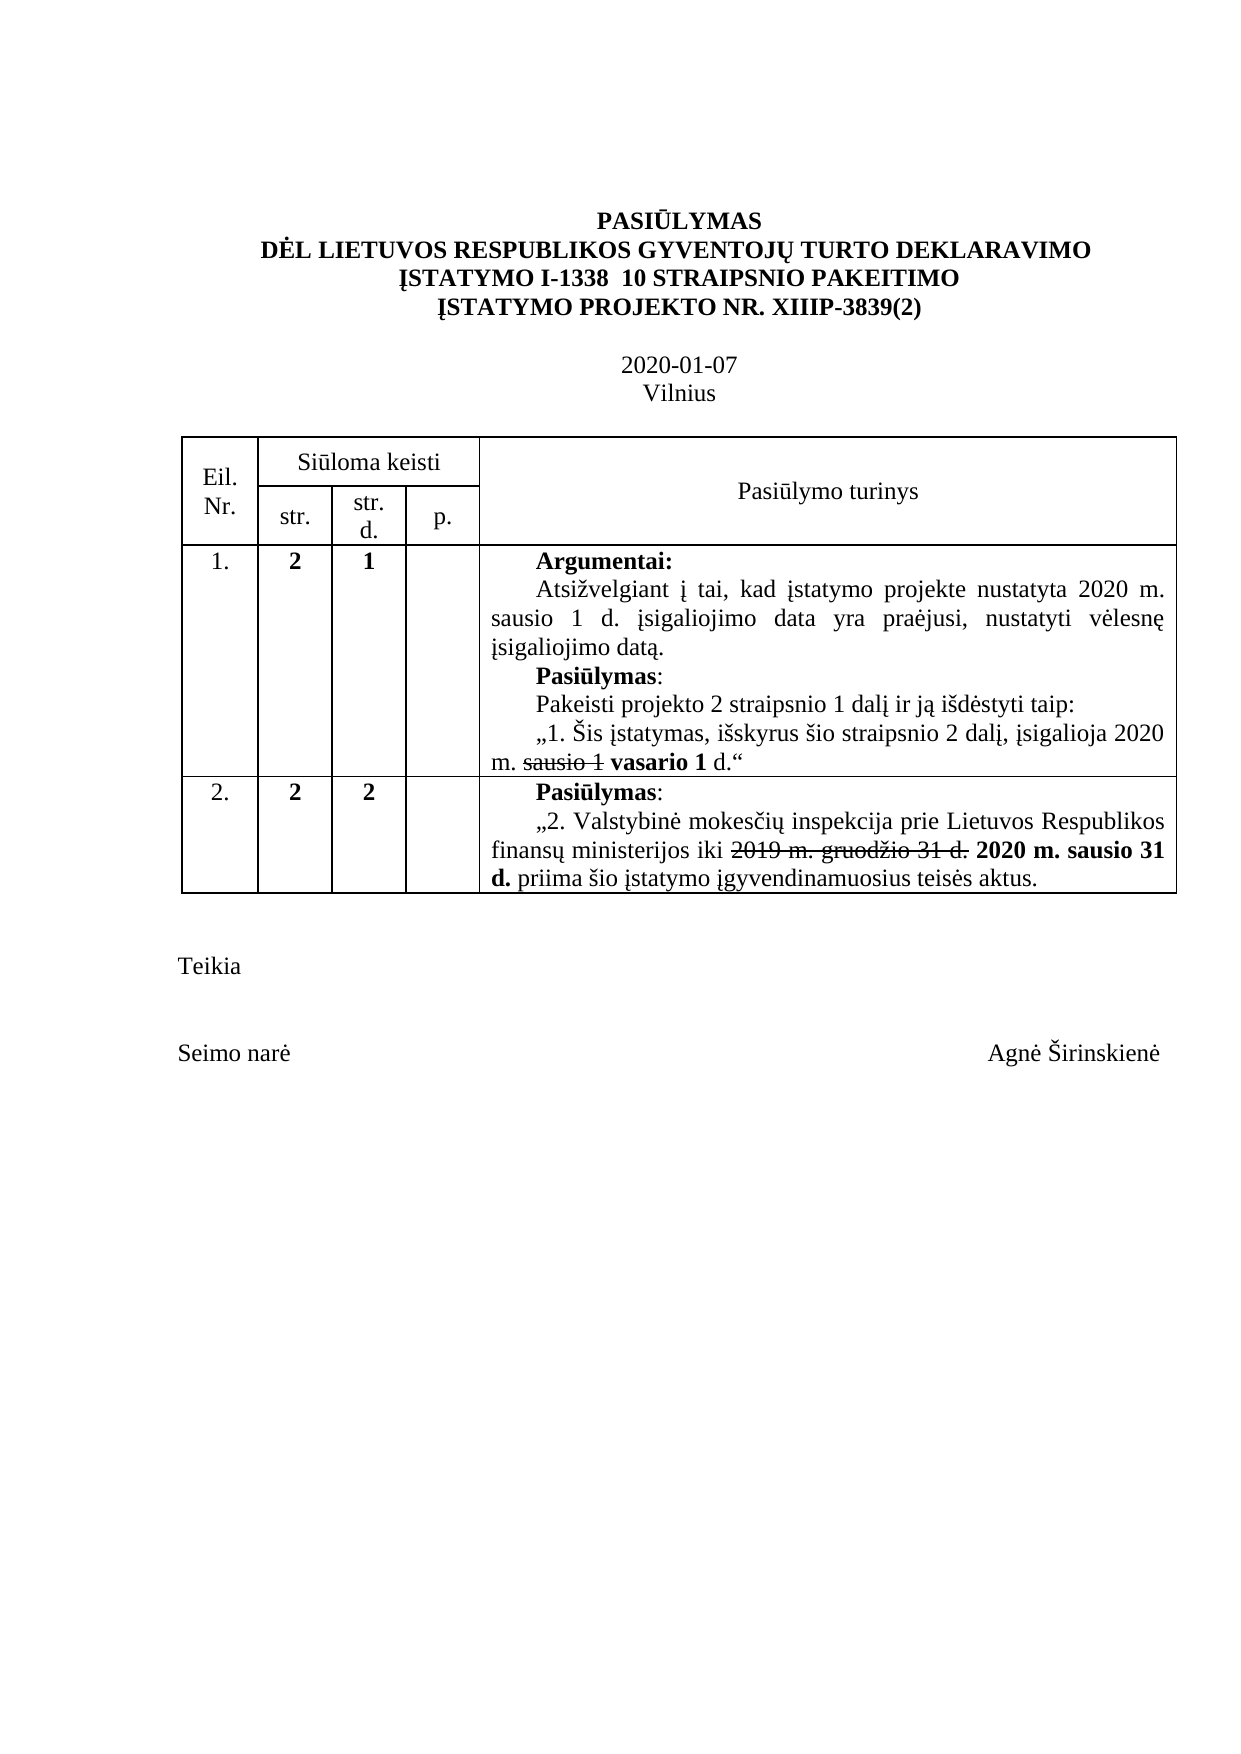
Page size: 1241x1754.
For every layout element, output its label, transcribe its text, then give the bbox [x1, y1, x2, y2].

text Seimo narė Agnė Širinskienė [177, 1038, 1181, 1066]
text DĖL LIETUVOS RESPUBLIKOS GYVENTOJŲ TURTO DEKLARAVIMO [177, 235, 1181, 263]
table_cell Pasiūlymas: „2. Valstybinė mokesčių inspekcija prie Lietuvos Respublikos finansų ministerijos iki 2019 m. gruodžio 31 d. 2020 m. sausio 31 d. priima šio įstatymo įgyvendinamuosius teisės aktus. [480, 777, 1176, 892]
table_cell p. [407, 487, 479, 544]
table_cell Argumentai: Atsižvelgiant į tai, kad įstatymo projekte nustatyta 2020 m. sausio 1 d. įsigaliojimo data yra praėjusi, nustatyti vėlesnę įsigaliojimo datą. Pasiūlymas: Pakeisti projekto 2 straipsnio 1 dalį ir ją išdėstyti taip: „1. Šis įstatymas, išskyrus šio straipsnio 2 dalį, įsigalioja 2020 m. sausio 1 vasario 1 d.“ [480, 546, 1176, 776]
table_header Eil. Nr. [183, 438, 257, 544]
text 2020-01-07 [177, 350, 1181, 378]
table_header Pasiūlymo turinys [480, 438, 1176, 544]
table_cell str. [259, 487, 331, 544]
text ĮSTATYMO PROJEKTO NR. XIIIP-3839(2) [177, 292, 1181, 321]
table_cell 2. [183, 777, 257, 892]
table_cell 2 [333, 777, 405, 892]
table_cell 2 [259, 777, 331, 892]
table_cell 1 [333, 546, 405, 776]
text Teikia [177, 951, 1181, 980]
text Vilnius [177, 378, 1181, 407]
table_cell 2 [259, 546, 331, 776]
table_cell str. d. [333, 487, 405, 544]
table_cell [407, 546, 479, 776]
text PASIŪLYMAS [177, 206, 1181, 235]
table_cell 1. [183, 546, 257, 776]
text ĮSTATYMO I-1338 10 STRAIPSNIO PAKEITiMO [177, 263, 1181, 292]
table_header Siūloma keisti [259, 438, 479, 485]
table_cell [407, 777, 479, 892]
